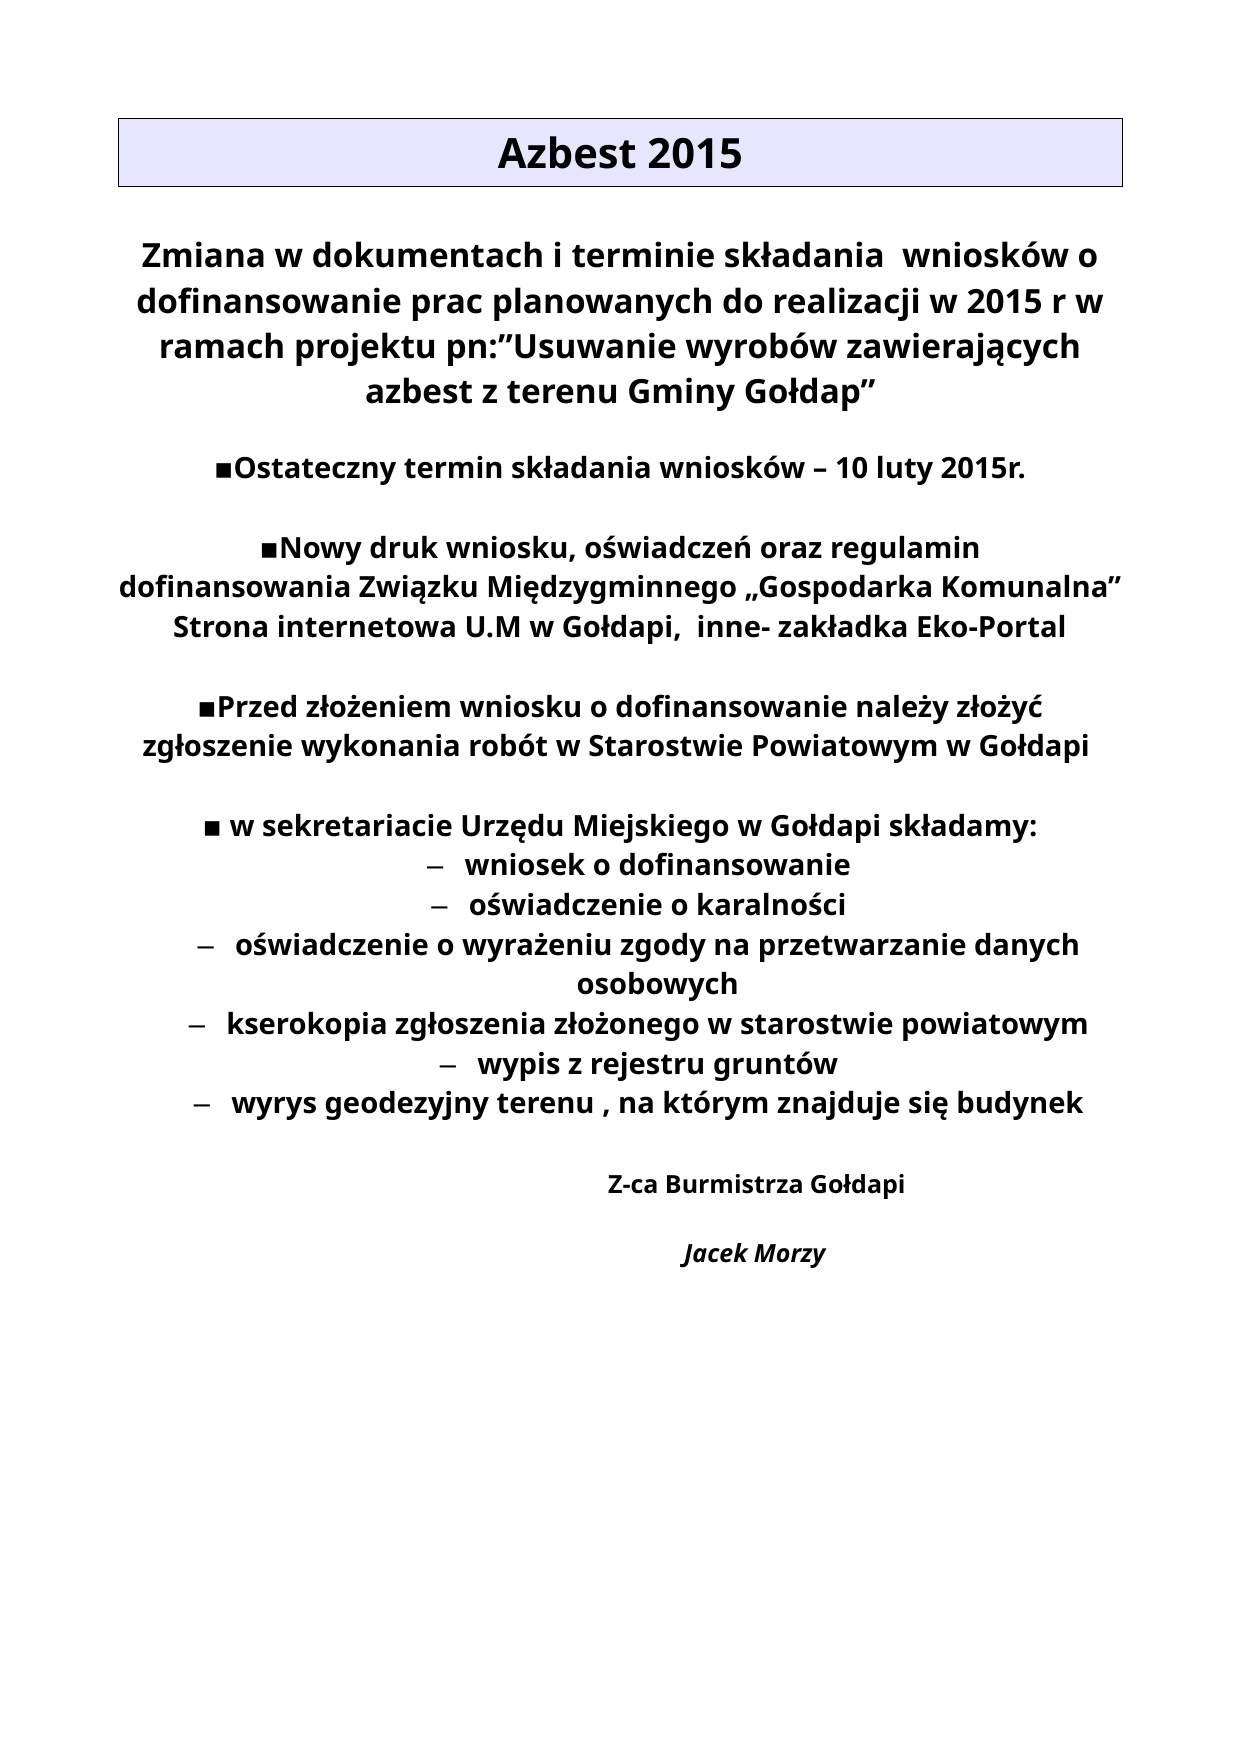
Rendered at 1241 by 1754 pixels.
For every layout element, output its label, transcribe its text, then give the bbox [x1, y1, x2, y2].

list oświadczenie o wyrażeniu zgody na przetwarzanie danych osobowych [156, 924, 1122, 1003]
list wypis z rejestru gruntów [156, 1043, 1122, 1083]
list oświadczenie o karalności [156, 884, 1122, 924]
text ▪Ostateczny termin składania wniosków – 10 luty 2015r. [118, 448, 1122, 487]
text ▪ w sekretariacie Urzędu Miejskiego w Gołdapi składamy: [118, 805, 1122, 844]
list kserokopia zgłoszenia złożonego w starostwie powiatowym [156, 1003, 1122, 1043]
list wyrys geodezyjny terenu , na którym znajduje się budynek [156, 1083, 1122, 1122]
text Jacek Morzy [118, 1236, 1122, 1270]
text Zmiana w dokumentach i terminie składania wniosków o dofinansowanie prac planowanych do realizacji w 2015 r w ramach projektu pn:”Usuwanie wyrobów zawierających azbest z terenu Gminy Gołdap” [118, 232, 1122, 414]
list wniosek o dofinansowanie [156, 844, 1122, 884]
text ▪Przed złożeniem wniosku o dofinansowanie należy złożyć zgłoszenie wykonania robót w Starostwie Powiatowym w Gołdapi [118, 686, 1122, 765]
text Z-ca Burmistrza Gołdapi [118, 1162, 1122, 1202]
table_header Azbest 2015 [119, 119, 1122, 186]
text ▪Nowy druk wniosku, oświadczeń oraz regulamin dofinansowania Związku Międzygminnego „Gospodarka Komunalna” Strona internetowa U.M w Gołdapi, inne- zakładka Eko-Portal [118, 527, 1122, 646]
